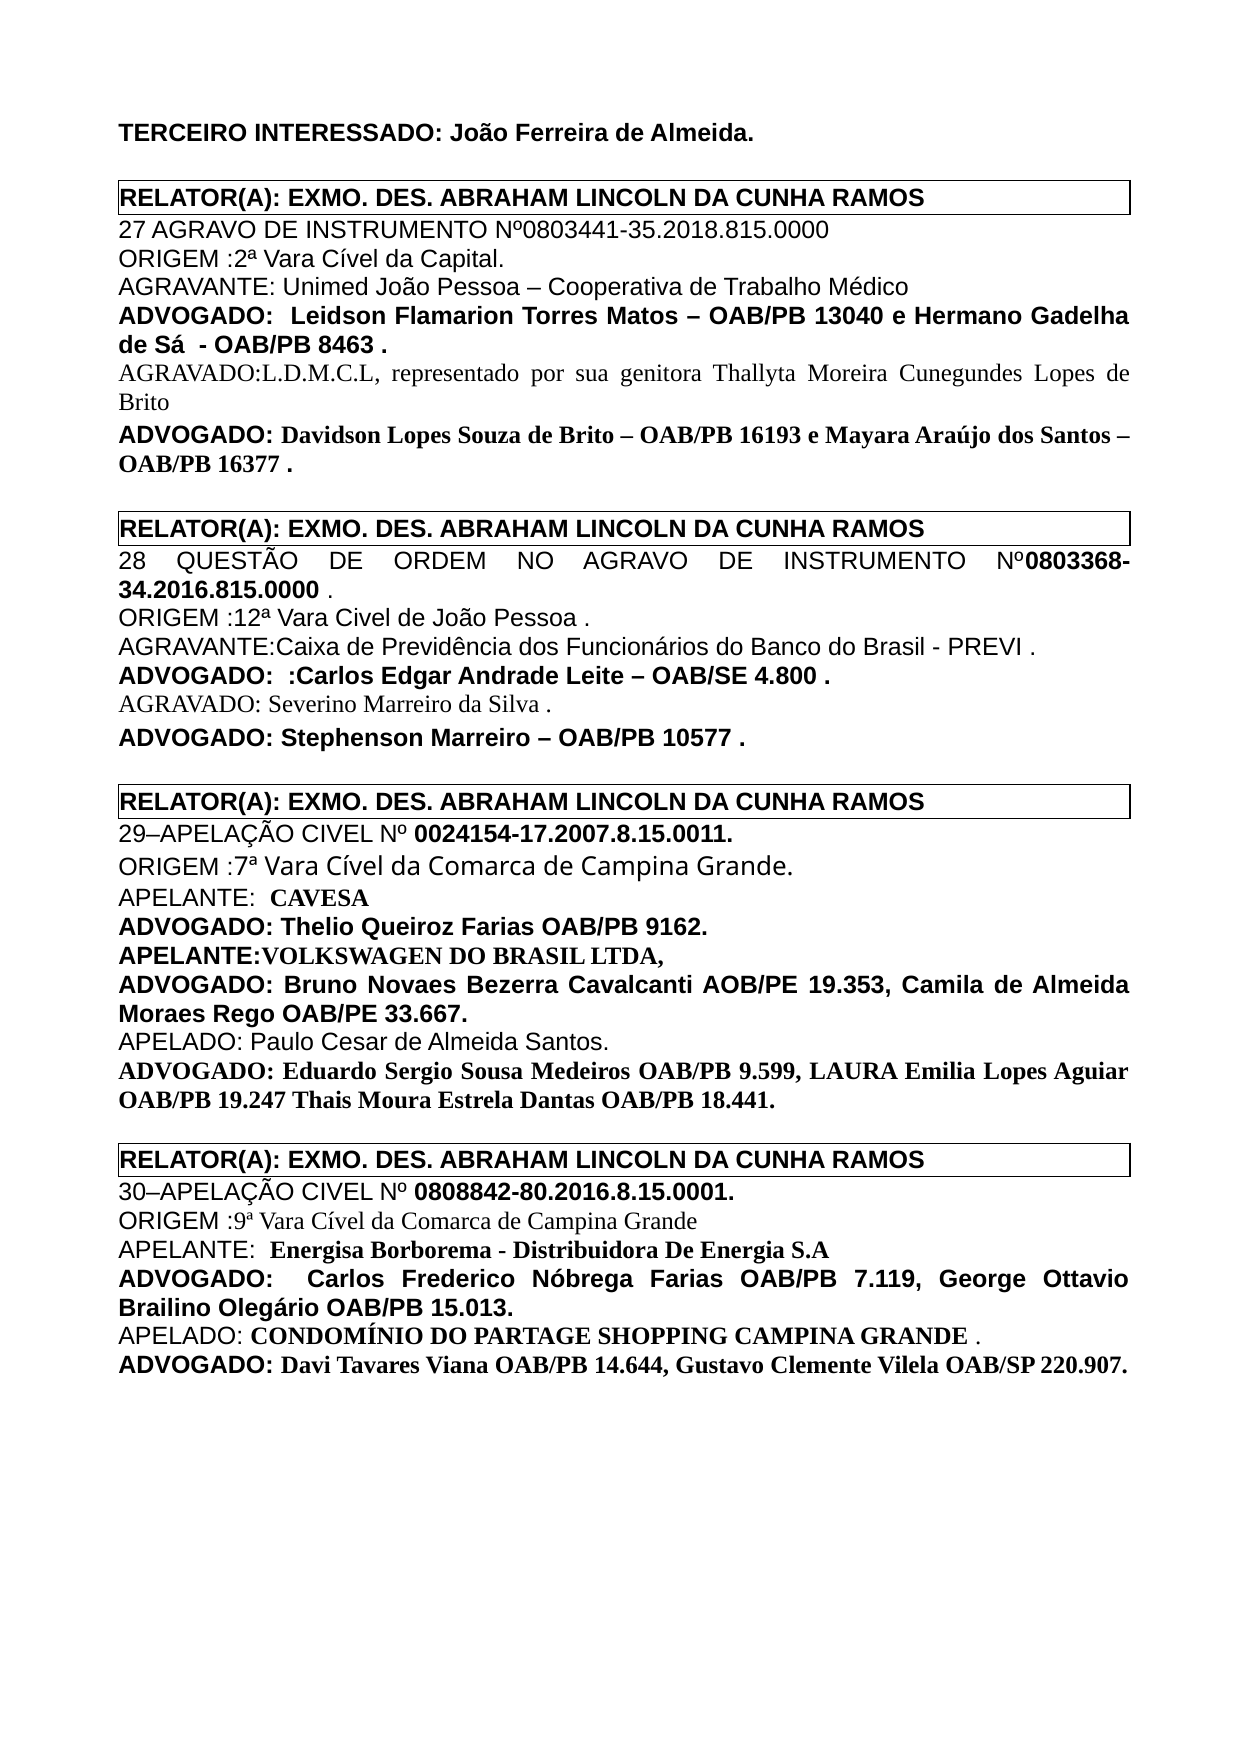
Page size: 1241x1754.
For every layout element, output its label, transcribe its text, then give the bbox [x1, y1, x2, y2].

text RELATOR(A): EXMO. DES. ABRAHAM LINCOLN DA CUNHA RAMOS [119, 785, 1129, 818]
text APELANTE:VOLKSWAGEN DO BRASIL LTDA, [118, 941, 1131, 970]
text ADVOGADO: Carlos Frederico Nóbrega Farias OAB/PB 7.119, George Ottavio Brailino Olegário OAB/PB 15.013. [118, 1264, 1131, 1321]
text ADVOGADO: Bruno Novaes Bezerra Cavalcanti AOB/PE 19.353, Camila de Almeida Moraes Rego OAB/PE 33.667. [118, 970, 1131, 1027]
text ORIGEM :9ª Vara Cível da Comarca de Campina Grande [118, 1206, 1131, 1235]
text APELADO: CONDOMÍNIO DO PARTAGE SHOPPING CAMPINA GRANDE . [118, 1321, 1131, 1350]
text RELATOR(A): EXMO. DES. ABRAHAM LINCOLN DA CUNHA RAMOS [119, 181, 1129, 214]
text APELADO: Paulo Cesar de Almeida Santos. [118, 1027, 1131, 1056]
text ADVOGADO: Davi Tavares Viana OAB/PB 14.644, Gustavo Clemente Vilela OAB/SP 220.907. [118, 1350, 1131, 1379]
text ADVOGADO: Stephenson Marreiro – OAB/PB 10577 . [118, 722, 1131, 751]
text ADVOGADO: Eduardo Sergio Sousa Medeiros OAB/PB 9.599, LAURA Emilia Lopes Aguiar OAB/PB 19.247 Thais Moura Estrela Dantas OAB/PB 18.441. [118, 1056, 1131, 1114]
text ADVOGADO: :Carlos Edgar Andrade Leite – OAB/SE 4.800 . [118, 661, 1131, 689]
text ORIGEM :12ª Vara Civel de João Pessoa . [118, 603, 1131, 632]
text AGRAVANTE: Unimed João Pessoa – Cooperativa de Trabalho Médico [118, 272, 1131, 301]
text ADVOGADO: Davidson Lopes Souza de Brito – OAB/PB 16193 e Mayara Araújo dos Santos – OAB/PB 16377 . [118, 420, 1131, 478]
text AGRAVADO: Severino Marreiro da Silva . [118, 689, 1131, 718]
text AGRAVADO:L.D.M.C.L, representado por sua genitora Thallyta Moreira Cunegundes Lopes de Brito [118, 358, 1131, 416]
text ADVOGADO: Leidson Flamarion Torres Matos – OAB/PB 13040 e Hermano Gadelha de Sá - OAB/PB 8463 . [118, 301, 1131, 358]
text APELANTE: Energisa Borborema - Distribuidora De Energia S.A [118, 1235, 1131, 1264]
text RELATOR(A): EXMO. DES. ABRAHAM LINCOLN DA CUNHA RAMOS [119, 1144, 1129, 1176]
text ORIGEM :7ª Vara Cível da Comarca de Campina Grande. [118, 848, 1131, 883]
text 28 QUESTÃO DE ORDEM NO AGRAVO DE INSTRUMENTO Nº0803368-34.2016.815.0000 . [118, 546, 1131, 603]
text 29–APELAÇÃO CIVEL Nº 0024154-17.2007.8.15.0011. [118, 819, 1131, 848]
text AGRAVANTE:Caixa de Previdência dos Funcionários do Banco do Brasil - PREVI . [118, 632, 1131, 661]
text APELANTE: CAVESA [118, 883, 1131, 912]
text ADVOGADO: Thelio Queiroz Farias OAB/PB 9162. [118, 912, 1131, 941]
text RELATOR(A): EXMO. DES. ABRAHAM LINCOLN DA CUNHA RAMOS [119, 512, 1129, 545]
text 27 AGRAVO DE INSTRUMENTO Nº0803441-35.2018.815.0000 [118, 215, 1131, 243]
text 30–APELAÇÃO CIVEL Nº 0808842-80.2016.8.15.0001. [118, 1177, 1131, 1206]
text ORIGEM :2ª Vara Cível da Capital. [118, 243, 1131, 272]
text TERCEIRO INTERESSADO: João Ferreira de Almeida. [118, 118, 1131, 147]
